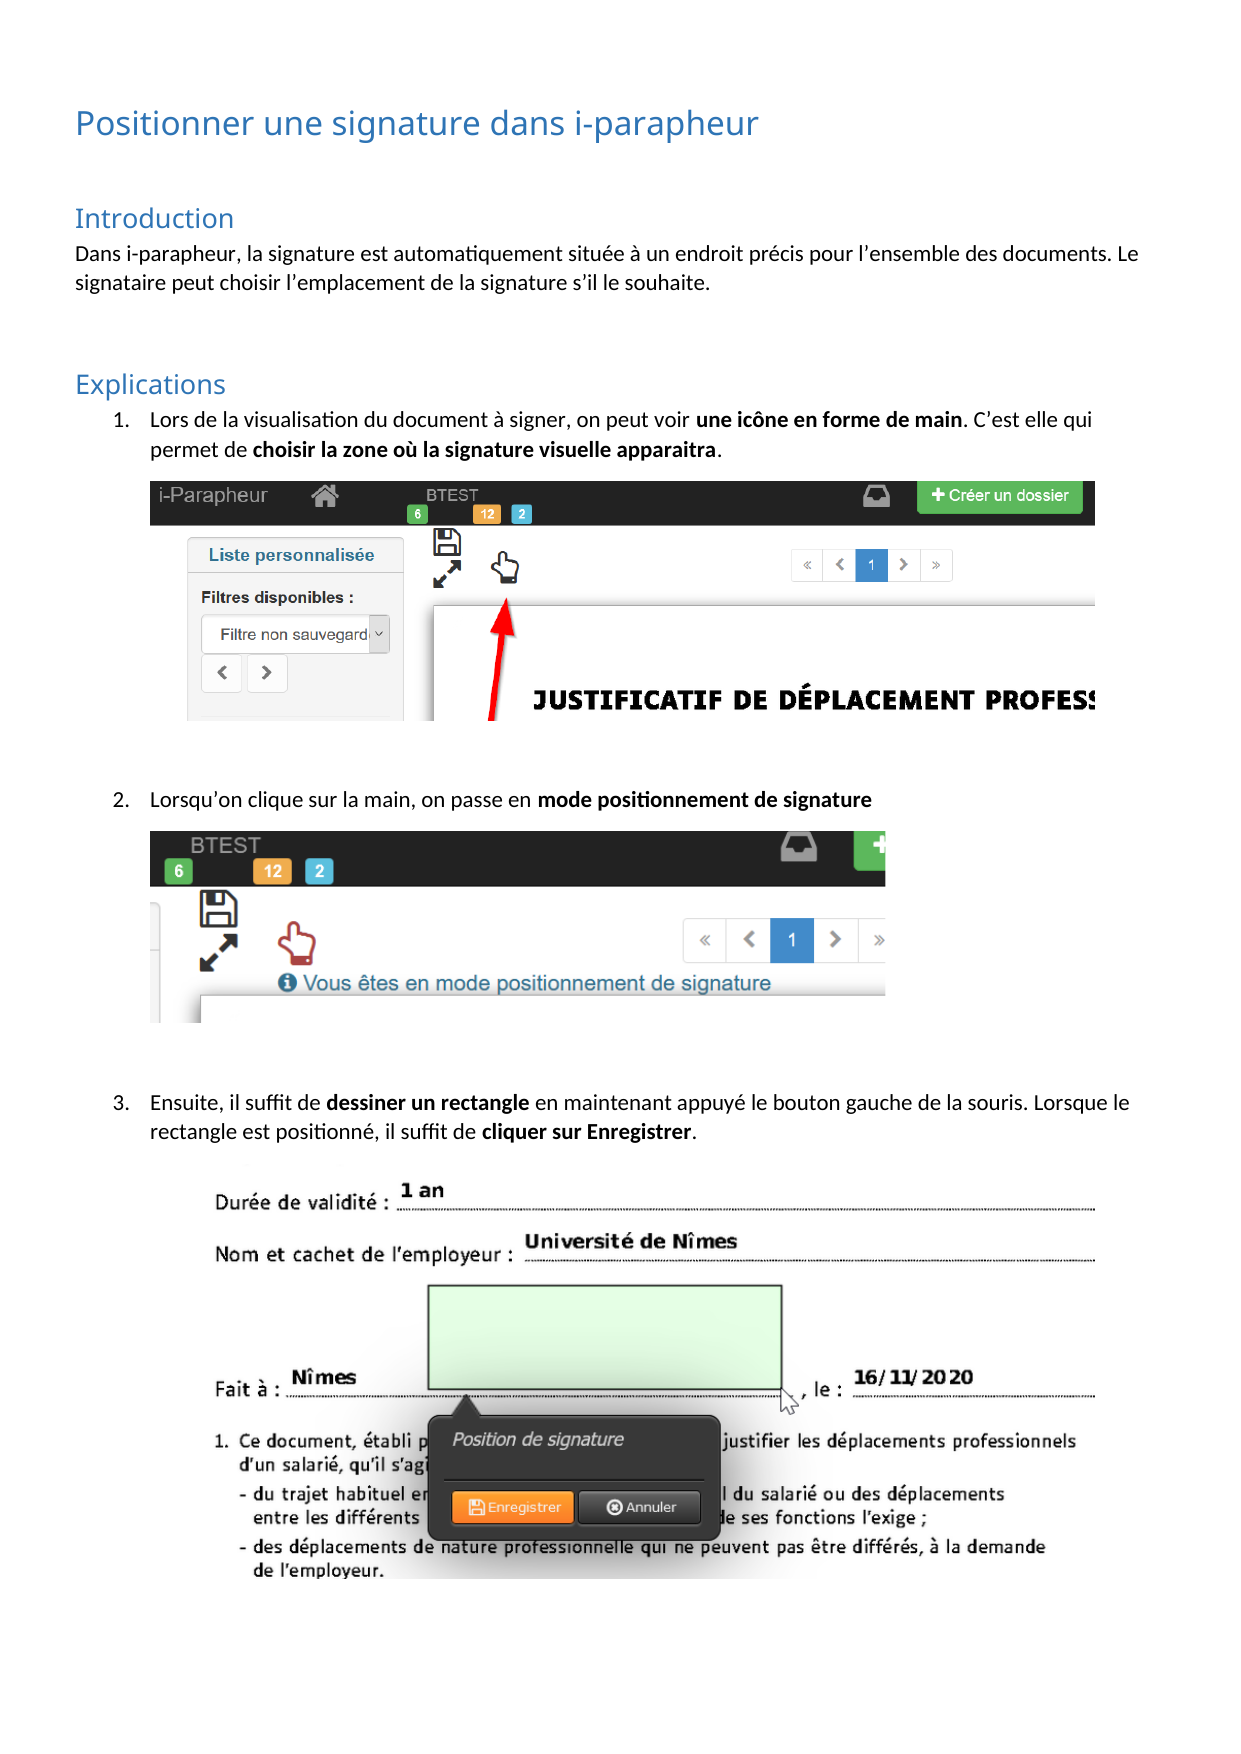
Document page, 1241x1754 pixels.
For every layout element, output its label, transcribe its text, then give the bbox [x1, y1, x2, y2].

text Dans i-parapheur, la signature est automatiquement située à un endroit précis pour l’ensemble des documents. Le signataire peut choisir l’emplacement de la signature s’il le souhaite. [75, 239, 1165, 297]
list Ensuite, il suffit de dessiner un rectangle en maintenant appuyé le bouton gauche de la souris. Lorsque le rectangle est positionné, il suffit de cliquer sur Enregistrer. [112, 1088, 1165, 1146]
list Lors de la visualisation du document à signer, on peut voir une icône en forme de main. C’est elle qui permet de choisir la zone où la signature visuelle apparaitra. [112, 405, 1165, 463]
subtitle Explications [75, 366, 1165, 403]
list Lorsqu’on clique sur la main, on passe en mode positionnement de signature [112, 785, 1165, 813]
subtitle Positionner une signature dans i-parapheur [75, 100, 1165, 145]
subtitle Introduction [75, 199, 1165, 236]
